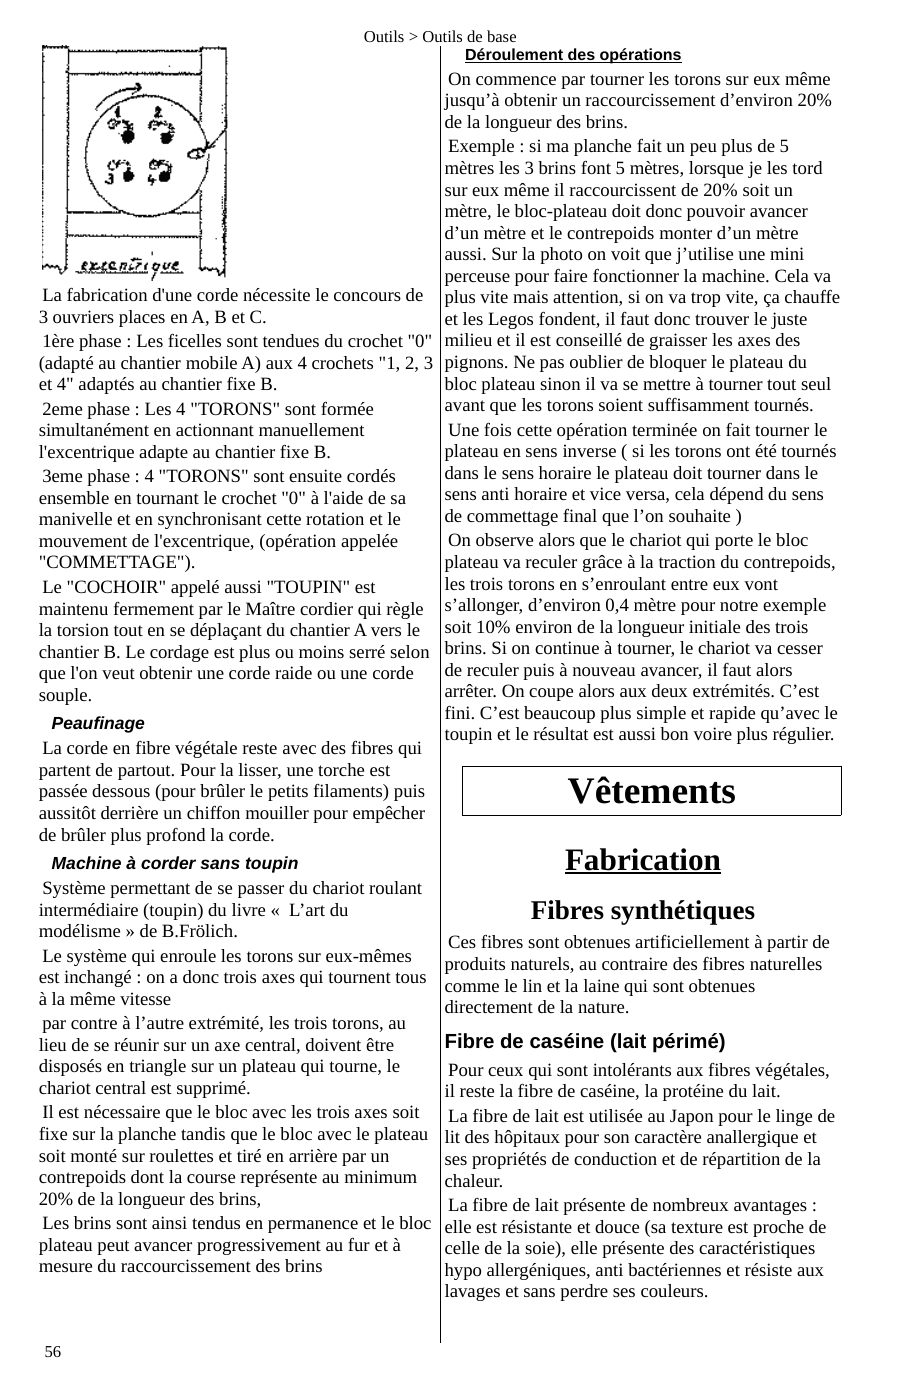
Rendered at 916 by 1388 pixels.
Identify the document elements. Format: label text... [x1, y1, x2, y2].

subtitle Fabrication [444, 841, 841, 877]
text 3eme phase : 4 "TORONS" sont ensuite cordés ensemble en tournant le crochet "0" à l'aide de sa manivelle et en synchronisant cette rotation et le mouvement de l'excentrique, (opération appelée "COMMETTAGE"). [38, 465, 436, 573]
subtitle Machine à corder sans toupin [51, 853, 436, 873]
text La fibre de lait est utilisée au Japon pour le linge de lit des hôpitaux pour son caractère anallergique et ses propriétés de conduction et de répartition de la chaleur. [444, 1105, 841, 1191]
text Le "COCHOIR" appelé aussi "TOUPIN" est maintenu fermement par le Maître cordier qui règle la torsion tout en se déplaçant du chantier A vers le chantier B. Le cordage est plus ou moins serré selon que l'on veut obtenir une corde raide ou une corde souple. [38, 576, 436, 705]
text La fibre de lait présente de nombreux avantages : elle est résistante et douce (sa texture est proche de celle de la soie), elle présente des caractéristiques hypo allergéniques, anti bactériennes et résiste aux lavages et sans perdre ses couleurs. [444, 1194, 841, 1302]
text On commence par tourner les torons sur eux même jusqu’à obtenir un raccourcissement d’environ 20% de la longueur des brins. [444, 68, 841, 132]
text Il est nécessaire que le bloc avec les trois axes soit fixe sur la planche tandis que le bloc avec le plateau soit monté sur roulettes et tiré en arrière par un contrepoids dont la course représente au minimum 20% de la longueur des brins, [38, 1101, 436, 1209]
subtitle Fibres synthétiques [444, 894, 841, 925]
text Le système qui enroule les torons sur eux-mêmes est inchangé : on a donc trois axes qui tournent tous à la même vitesse [38, 945, 436, 1009]
text Une fois cette opération terminée on fait tourner le plateau en sens inverse ( si les torons ont été tournés dans le sens horaire le plateau doit tourner dans le sens anti horaire et vice versa, cela dépend du sens de commettage final que l’on souhaite ) [444, 418, 841, 526]
text La fabrication d'une corde nécessite le concours de 3 ouvriers places en A, B et C. [38, 284, 436, 327]
text La corde en fibre végétale reste avec des fibres qui partent de partout. Pour la lisser, une torche est passée dessous (pour brûler le petits filaments) puis aussitôt derrière un chiffon mouiller pour empêcher de brûler plus profond la corde. [38, 737, 436, 845]
text Système permettant de se passer du chariot roulant intermédiaire (toupin) du livre « L’art du modélisme » de B.Frölich. [38, 877, 436, 942]
text Pour ceux qui sont intolérants aux fibres végétales, il reste la fibre de caséine, la protéine du lait. [444, 1059, 841, 1102]
text Ces fibres sont obtenues artificiellement à partir de produits naturels, au contraire des fibres naturelles comme le lin et la laine qui sont obtenues directement de la nature. [444, 931, 841, 1018]
subtitle Peaufinage [51, 713, 436, 733]
text 1ère phase : Les ficelles sont tendues du crochet "0" (adapté au chantier mobile A) aux 4 crochets "1, 2, 3 et 4" adaptés au chantier fixe B. [38, 330, 436, 395]
subtitle Déroulement des opérations [465, 46, 841, 64]
text Les brins sont ainsi tendus en permanence et le bloc plateau peut avancer progressivement au fur et à mesure du raccourcissement des brins [38, 1212, 436, 1277]
text Exemple : si ma planche fait un peu plus de 5 mètres les 3 brins font 5 mètres, lorsque je les tord sur eux même il raccourcissent de 20% soit un mètre, le bloc-plateau doit donc pouvoir avancer d’un mètre et le contrepoids monter d’un mètre aussi. Sur la photo on voit que j’utilise une mini perceuse pour faire fonctionner la machine. Cela va plus vite mais attention, si on va trop vite, ça chauffe et les Legos fondent, il faut donc trouver le juste milieu et il est conseillé de graisser les axes des pignons. Ne pas oublier de bloquer le plateau du bloc plateau sinon il va se mettre à tourner tout seul avant que les torons soient suffisamment tournés. [444, 135, 841, 416]
text 2eme phase : Les 4 "TORONS" sont formée simultanément en actionnant manuellement l'excentrique adapte au chantier fixe B. [38, 398, 436, 462]
text par contre à l’autre extrémité, les trois torons, au lieu de se réunir sur un axe central, doivent être disposés en triangle sur un plateau qui tourne, le chariot central est supprimé. [38, 1012, 436, 1098]
subtitle Fibre de caséine (lait périmé) [444, 1029, 841, 1053]
picture [42, 45, 228, 281]
subtitle Vêtements [463, 767, 841, 815]
text On observe alors que le chariot qui porte le bloc plateau va reculer grâce à la traction du contrepoids, les trois torons en s’enroulant entre eux vont s’allonger, d’environ 0,4 mètre pour notre exemple soit 10% environ de la longueur initiale des trois brins. Si on continue à tourner, le chariot va cesser de reculer puis à nouveau avancer, il faut alors arrêter. On coupe alors aux deux extrémités. C’est fini. C’est beaucoup plus simple et rapide qu’avec le toupin et le résultat est aussi bon voire plus régulier. [444, 529, 841, 745]
